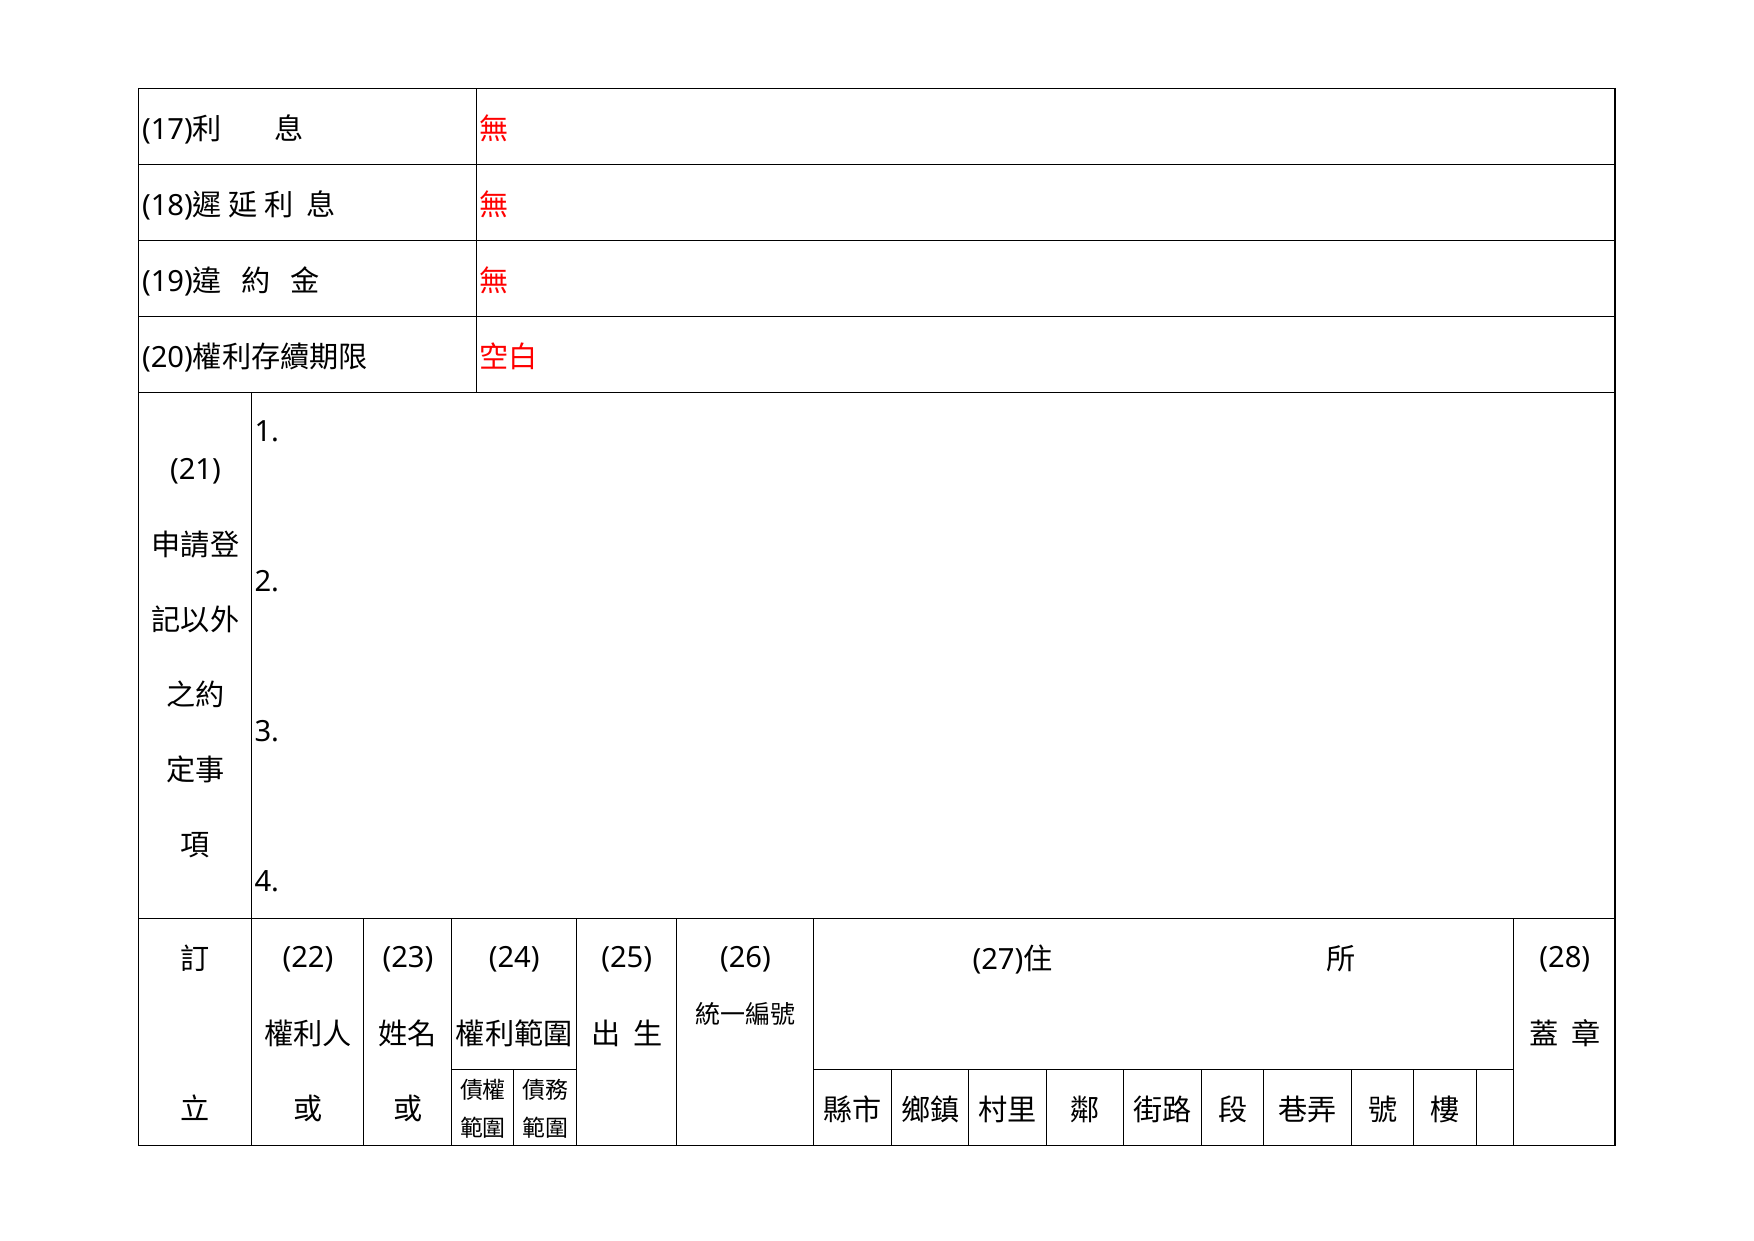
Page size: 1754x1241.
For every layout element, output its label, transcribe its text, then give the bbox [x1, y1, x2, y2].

table_cell 債權 範圍 [452, 1070, 513, 1145]
table_cell 號 [1352, 1070, 1413, 1145]
table_cell 1. 2. 3. 4. [252, 393, 1614, 918]
table_cell 無 [477, 165, 1614, 240]
table_cell 無 [477, 89, 1614, 164]
table_cell (24) 權利範圍 [452, 919, 576, 1069]
table_cell (20)權利存續期限 [139, 317, 476, 392]
table_cell (21) 申請登記以外之約 定事 項 [139, 393, 251, 918]
table_cell 縣市 [814, 1070, 891, 1145]
table_cell 巷弄 [1264, 1070, 1351, 1145]
table_cell (19)違 約 金 [139, 241, 476, 316]
table_cell (28) 蓋 章 [1514, 919, 1614, 1145]
table_cell 村里 [969, 1070, 1046, 1145]
table_cell (17)利 息 [139, 89, 476, 164]
table_cell (22) 權利人 或 義務人 [252, 919, 363, 1145]
table_cell 訂 立 契 約 人 [139, 919, 251, 1145]
table_cell 段 [1202, 1070, 1263, 1145]
table_cell 債務 範圍 [514, 1070, 576, 1145]
table_cell 鄉鎮 [892, 1070, 968, 1145]
table_cell 街路 [1124, 1070, 1201, 1145]
table_cell (18)遲 延 利 息 [139, 165, 476, 240]
table_cell [1477, 1070, 1513, 1145]
table_cell (26) 統一編號 [677, 919, 813, 1145]
table_cell 鄰 [1047, 1070, 1123, 1145]
table_cell (25) 出 生 [577, 919, 676, 1145]
table_cell 無 [477, 241, 1614, 316]
table_cell 樓 [1414, 1070, 1476, 1145]
table_cell (23) 姓名 或 [364, 919, 451, 1145]
table_cell 空白 [477, 317, 1614, 392]
table_cell (27)住 所 [814, 919, 1513, 1069]
